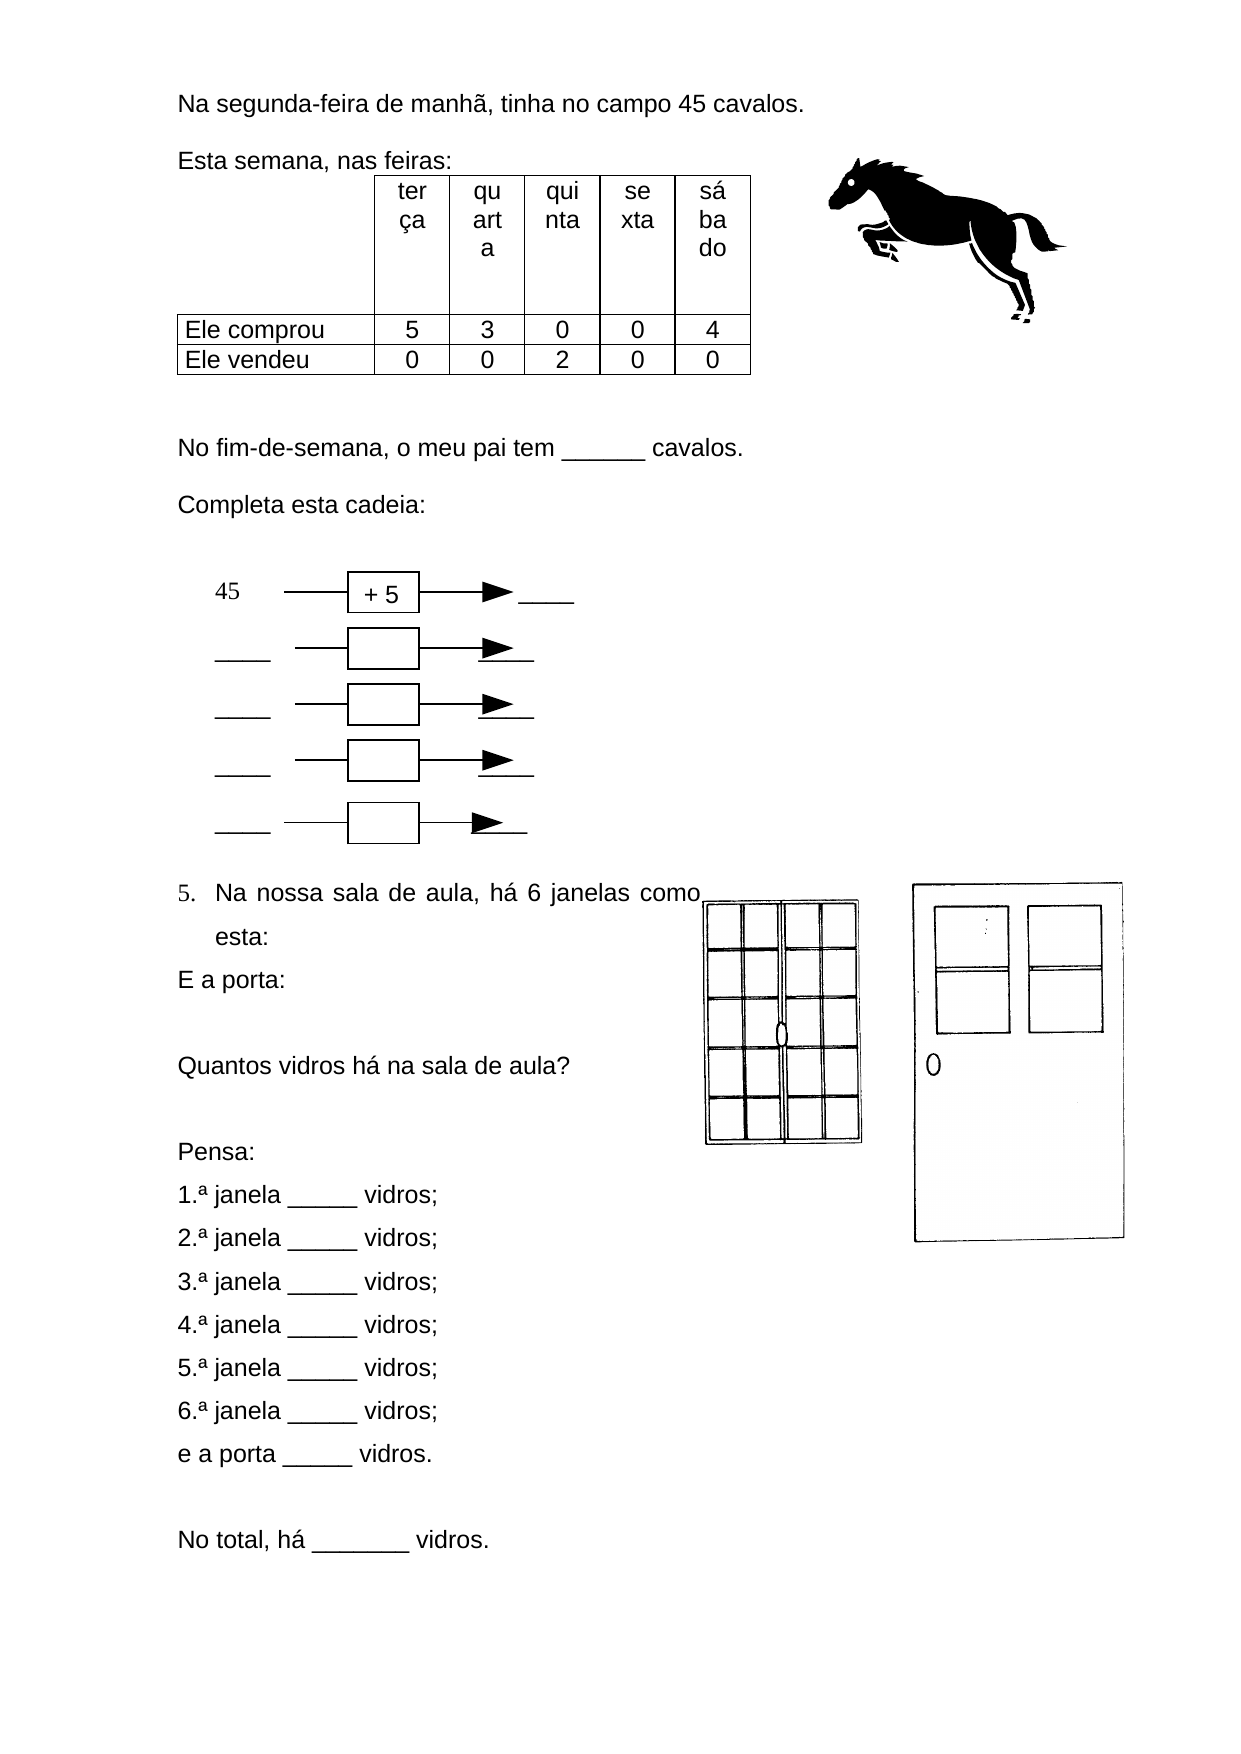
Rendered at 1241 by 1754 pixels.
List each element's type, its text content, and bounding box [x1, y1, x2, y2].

table_cell 5 [375, 315, 449, 344]
text 5.ª janela _____ vidros; [177, 1353, 1063, 1381]
table_header terça [375, 176, 449, 314]
text e a porta _____ vidros. [177, 1439, 1063, 1468]
text Na segunda-feira de manhã, tinha no campo 45 cavalos. [177, 89, 1063, 117]
list ____ [420, 576, 1063, 605]
text ____ [215, 634, 347, 663]
table_cell 4 [676, 315, 750, 344]
table_cell 0 [450, 345, 524, 374]
text ____ [420, 806, 1063, 835]
text 3.ª janela _____ vidros; [177, 1266, 1063, 1295]
text Pensa: [177, 1137, 913, 1166]
table_header quinta [525, 176, 599, 314]
text [860, 964, 913, 993]
text ____ [215, 749, 347, 778]
text E a porta: [177, 964, 702, 993]
table_cell 0 [676, 345, 750, 374]
text ____ [420, 749, 1063, 778]
text + 5 [363, 580, 403, 604]
text [861, 1051, 913, 1079]
text Quantos vidros há na sala de aula? [177, 1051, 704, 1079]
text ____ [420, 634, 1063, 663]
table_header quarta [450, 176, 524, 314]
text 2.ª janela _____ vidros; [177, 1223, 1063, 1252]
table_cell 2 [525, 345, 599, 374]
text No fim-de-semana, o meu pai tem ______ cavalos. [177, 432, 1063, 461]
table_cell 0 [601, 345, 674, 374]
table_cell 0 [375, 345, 449, 374]
text Completa esta cadeia: [177, 490, 1063, 519]
table_header sexta [601, 176, 674, 314]
text 1.ª janela _____ vidros; [177, 1180, 913, 1209]
text No total, há _______ vidros. [177, 1525, 1063, 1554]
text ____ [215, 691, 347, 720]
table_header sábado [676, 176, 750, 314]
table_cell 0 [525, 315, 599, 344]
table_cell 0 [601, 315, 674, 344]
table_cell 3 [450, 315, 524, 344]
text Esta semana, nas feiras: [177, 146, 1063, 175]
list Na nossa sala de aula, há 6 janelas como esta: [177, 878, 1063, 950]
table_cell Ele comprou [178, 315, 374, 344]
text 4.ª janela _____ vidros; [177, 1309, 1063, 1338]
text ____ [420, 691, 1063, 720]
table_cell Ele vendeu [178, 345, 374, 374]
text 6.ª janela _____ vidros; [177, 1396, 1063, 1424]
list ____ [215, 576, 347, 605]
text ____ [215, 806, 347, 835]
table_header [177, 175, 374, 314]
